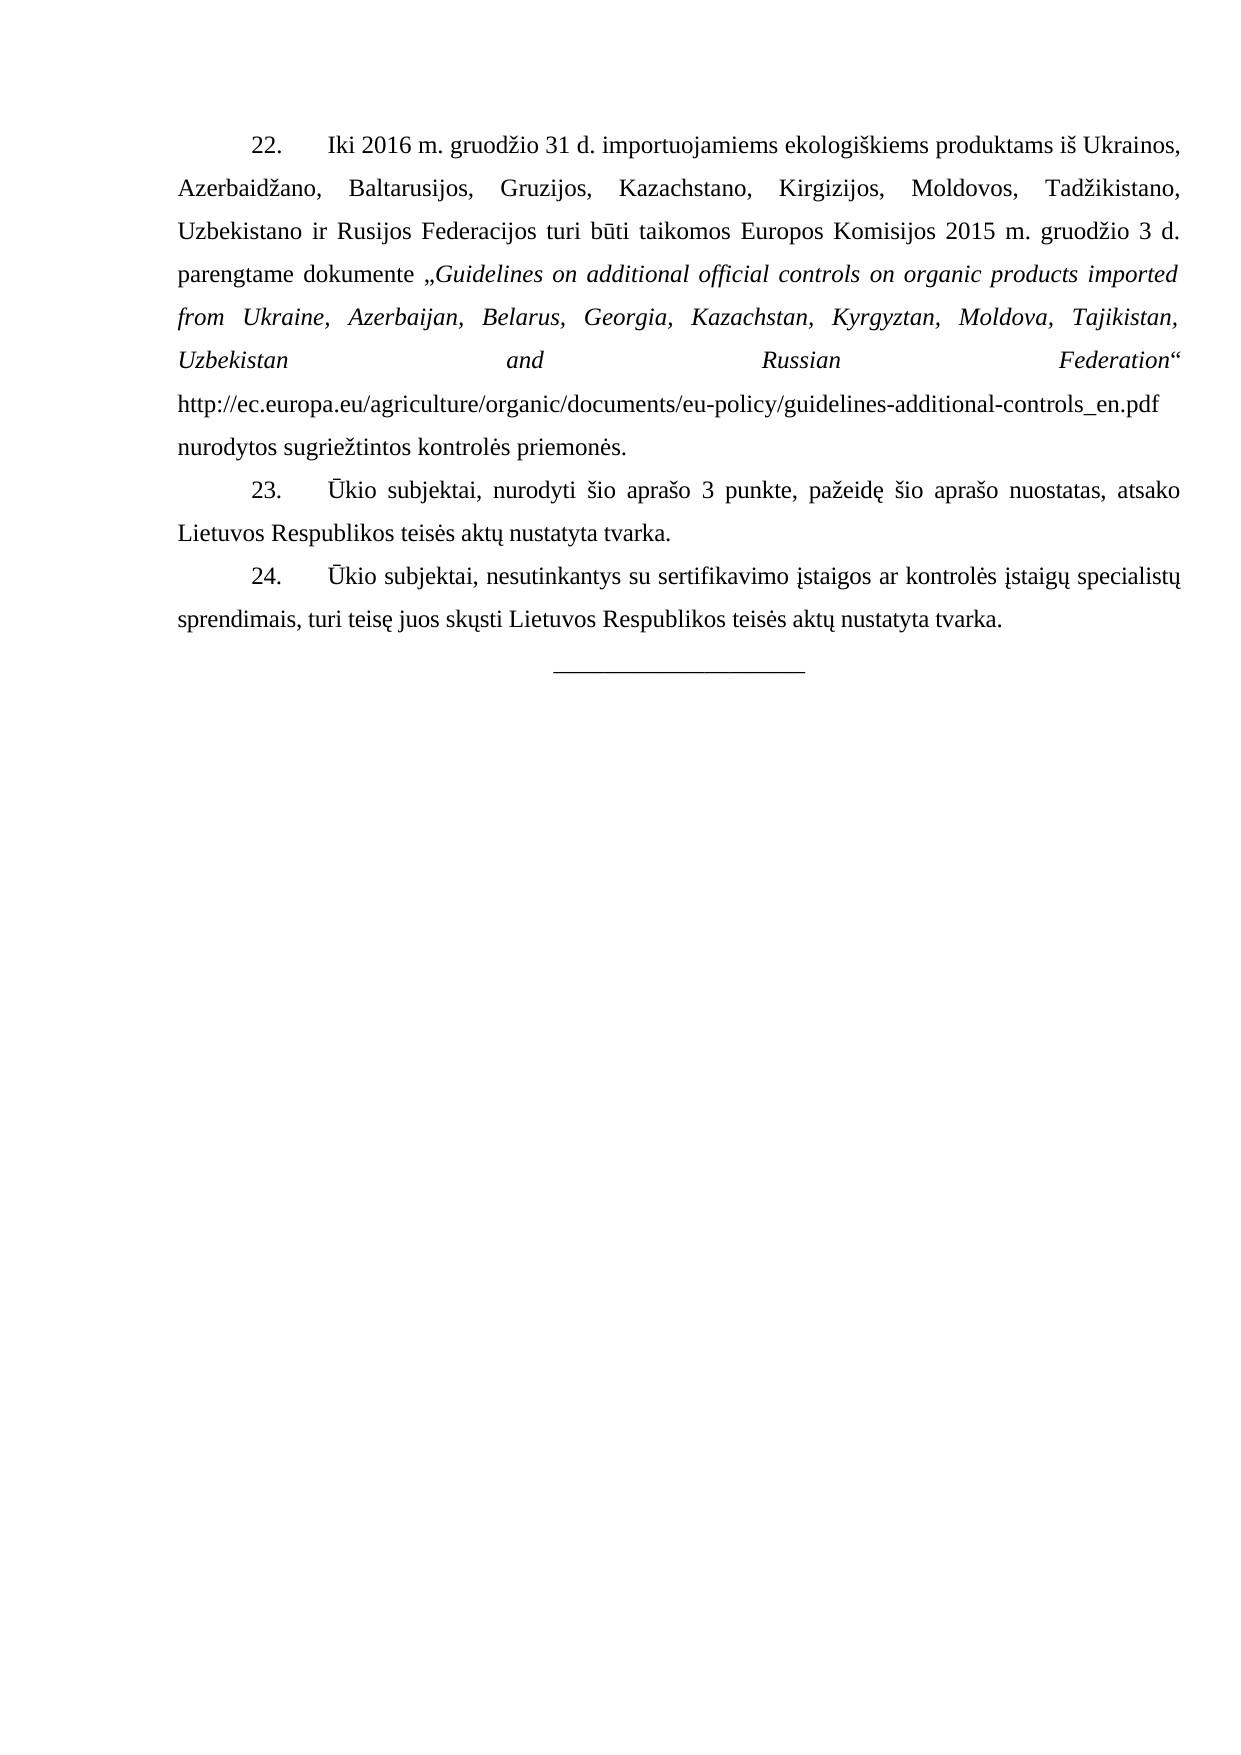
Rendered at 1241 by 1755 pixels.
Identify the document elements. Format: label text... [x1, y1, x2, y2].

text 23. Ūkio subjektai, nurodyti šio aprašo 3 punkte, pažeidę šio aprašo nuostatas, atsako Lietuvos Respublikos teisės aktų nustatyta tvarka. [177, 475, 1181, 547]
text 24. Ūkio subjektai, nesutinkantys su sertifikavimo įstaigos ar kontrolės įstaigų specialistų sprendimais, turi teisę juos skųsti Lietuvos Respublikos teisės aktų nustatyta tvarka. [177, 561, 1181, 633]
text ____________________ [177, 647, 1181, 676]
text 22. Iki 2016 m. gruodžio 31 d. importuojamiems ekologiškiems produktams iš Ukrainos, Azerbaidžano, Baltarusijos, Gruzijos, Kazachstano, Kirgizijos, Moldovos, Tadžikistano, Uzbekistano ir Rusijos Federacijos turi būti taikomos Europos Komisijos 2015 m. gruodžio 3 d. parengtame dokumente „Guidelines on additional official controls on organic products imported from Ukraine, Azerbaijan, Belarus, Georgia, Kazachstan, Kyrgyztan, Moldova, Tajikistan, Uzbekistan and Russian Federation“ http://ec.europa.eu/agriculture/organic/documents/eu-policy/guidelines-additional-controls_en.pdf nurodytos sugriežtintos kontrolės priemonės. [177, 130, 1181, 461]
